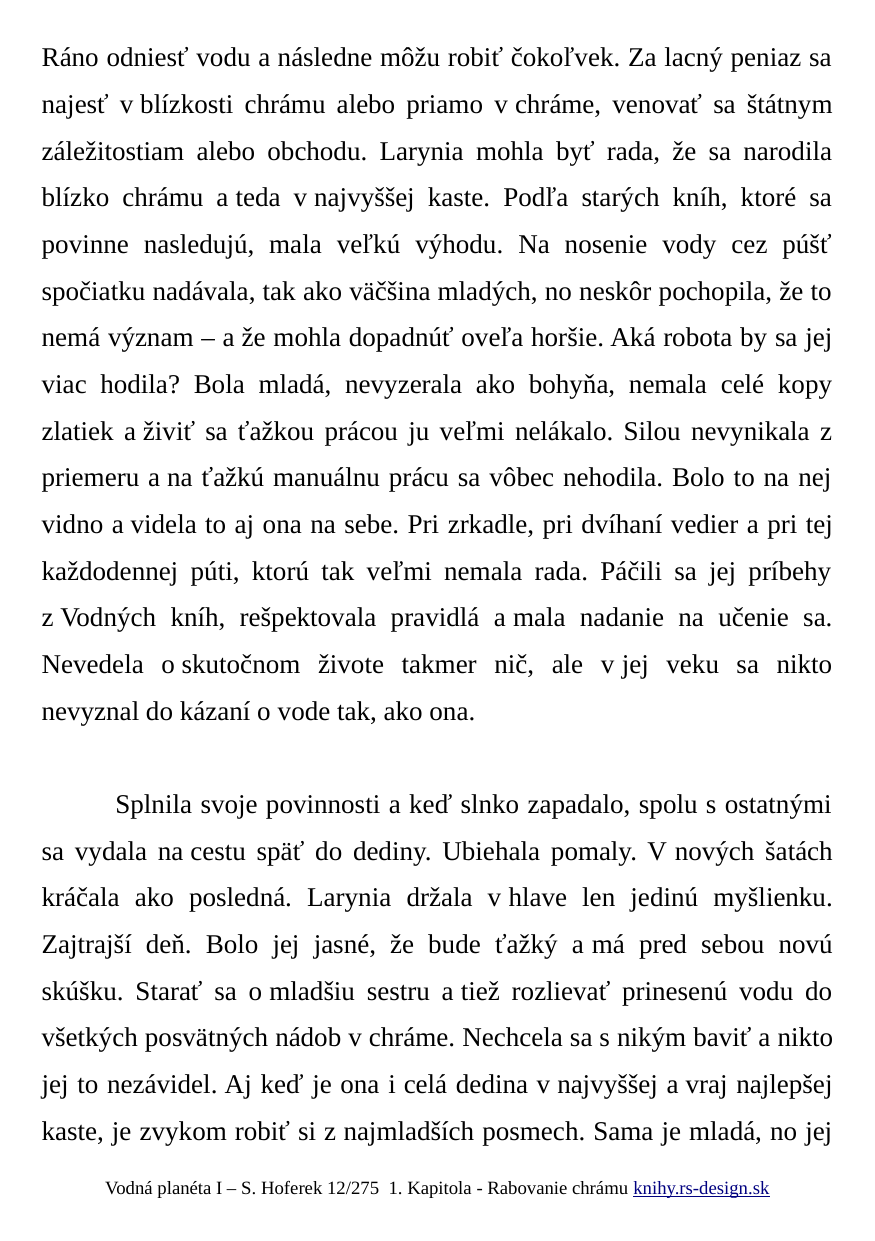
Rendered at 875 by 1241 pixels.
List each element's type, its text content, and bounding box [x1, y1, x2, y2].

text Splnila svoje povinnosti a keď slnko zapadalo, spolu s ostatnými sa vydala na cestu späť do dediny. Ubiehala pomaly. V nových šatách kráčala ako posledná. Larynia držala v hlave len jedinú myšlienku. Zajtrajší deň. Bolo jej jasné, že bude ťažký a má pred sebou novú skúšku. Starať sa o mladšiu sestru a tiež rozlievať prinesenú vodu do všetkých posvätných nádob v chráme. Nechcela sa s nikým baviť a nikto jej to nezávidel. Aj keď je ona i celá dedina v najvyššej a vraj najlepšej kaste, je zvykom robiť si z najmladších posmech. Sama je mladá, no jej [41, 788, 833, 1146]
text Ráno odniesť vodu a následne môžu robiť čokoľvek. Za lacný peniaz sa najesť v blízkosti chrámu alebo priamo v chráme, venovať sa štátnym záležitostiam alebo obchodu. Larynia mohla byť rada, že sa narodila blízko chrámu a teda v najvyššej kaste. Podľa starých kníh, ktoré sa povinne nasledujú, mala veľkú výhodu. Na nosenie vody cez púšť spočiatku nadávala, tak ako väčšina mladých, no neskôr pochopila, že to nemá význam – a že mohla dopadnúť oveľa horšie. Aká robota by sa jej viac hodila? Bola mladá, nevyzerala ako bohyňa, nemala celé kopy zlatiek a živiť sa ťažkou prácou ju veľmi nelákalo. Silou nevynikala z priemeru a na ťažkú manuálnu prácu sa vôbec nehodila. Bolo to na nej vidno a videla to aj ona na sebe. Pri zrkadle, pri dvíhaní vedier a pri tej každodennej púti, ktorú tak veľmi nemala rada. Páčili sa jej príbehy z Vodných kníh, rešpektovala pravidlá a mala nadanie na učenie sa. Nevedela o skutočnom živote takmer nič, ale v jej veku sa nikto nevyznal do kázaní o vode tak, ako ona. [41, 41, 833, 726]
